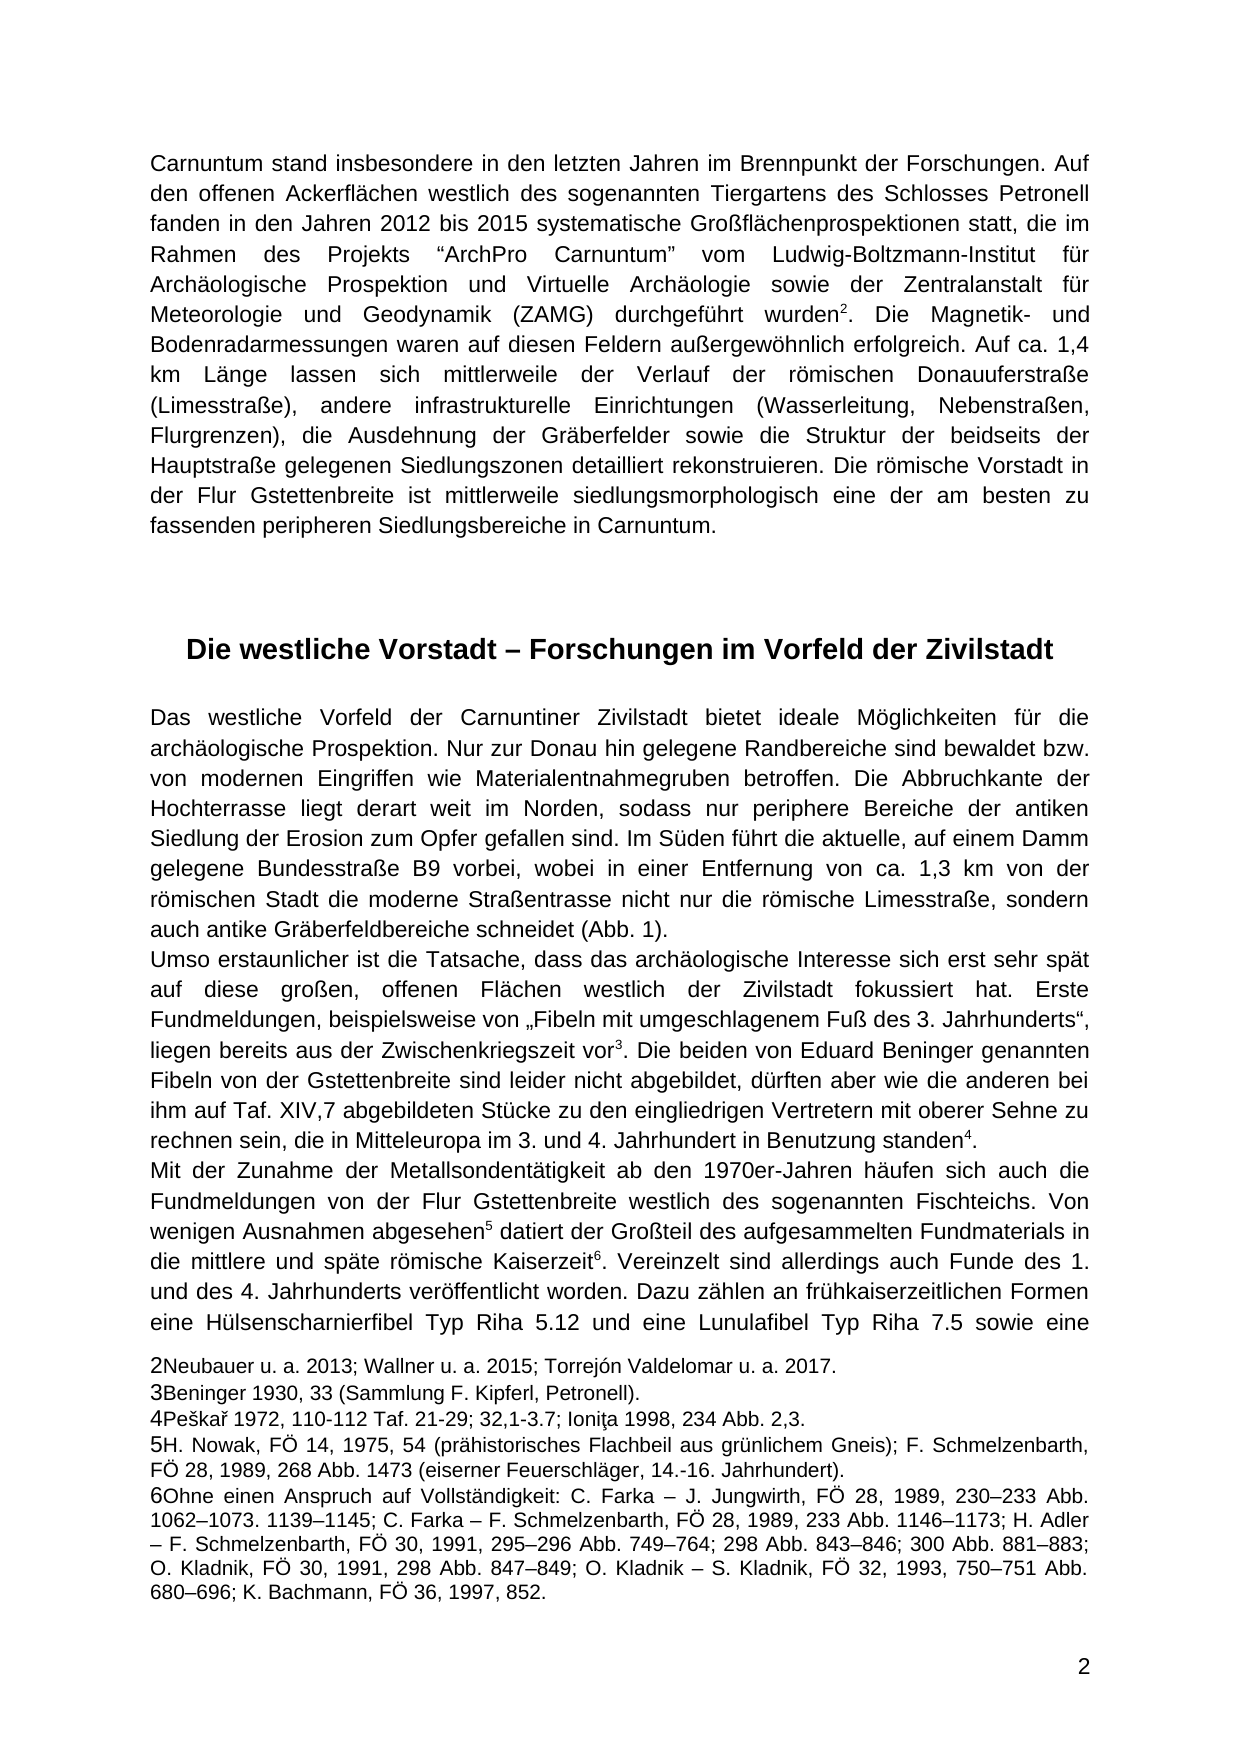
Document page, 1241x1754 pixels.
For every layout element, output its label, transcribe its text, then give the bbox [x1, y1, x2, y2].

text Mit der Zunahme der Metallsondentätigkeit ab den 1970er-Jahren häufen sich auch die Fundmeldungen von der Flur Gstettenbreite westlich des sogenannten Fischteichs. Von wenigen Ausnahmen abgesehen datiert der Großteil des aufgesammelten Fundmaterials in die mittlere und späte römische Kaiserzeit. Vereinzelt sind allerdings auch Funde des 1. und des 4. Jahrhunderts veröffentlicht worden. Dazu zählen an frühkaiserzeitlichen Formen eine Hülsenscharnierfibel Typ Riha 5.12 und eine Lunulafibel Typ Riha 7.5 sowie eine [150, 1157, 1090, 1335]
text Ohne einen Anspruch auf Vollständigkeit: C. Farka – J. Jungwirth, FÖ 28, 1989, 230–233 Abb. 1062–1073. 1139–1145; C. Farka – F. Schmelzenbarth, FÖ 28, 1989, 233 Abb. 1146–1173; H. Adler – F. Schmelzenbarth, FÖ 30, 1991, 295–296 Abb. 749–764; 298 Abb. 843–846; 300 Abb. 881–883; O. Kladnik, FÖ 30, 1991, 298 Abb. 847–849; O. Kladnik – S. Kladnik, FÖ 32, 1993, 750–751 Abb. 680–696; K. Bachmann, FÖ 36, 1997, 852. [150, 1482, 1090, 1604]
text Beninger 1930, 33 (Sammlung F. Kipferl, Petronell). [150, 1379, 1090, 1405]
text Umso erstaunlicher ist die Tatsache, dass das archäologische Interesse sich erst sehr spät auf diese großen, offenen Flächen westlich der Zivilstadt fokussiert hat. Erste Fundmeldungen, beispielsweise von „Fibeln mit umgeschlagenem Fuß des 3. Jahrhunderts“, liegen bereits aus der Zwischenkriegszeit vor. Die beiden von Eduard Beninger genannten Fibeln von der Gstettenbreite sind leider nicht abgebildet, dürften aber wie die anderen bei ihm auf Taf. XIV,7 abgebildeten Stücke zu den eingliedrigen Vertretern mit oberer Sehne zu rechnen sein, die in Mitteleuropa im 3. und 4. Jahrhundert in Benutzung standen. [150, 946, 1090, 1154]
text Peškař 1972, 110-112 Taf. 21-29; 32,1-3.7; Ioniţa 1998, 234 Abb. 2,3. [150, 1405, 1090, 1431]
text Carnuntum stand insbesondere in den letzten Jahren im Brennpunkt der Forschungen. Auf den offenen Ackerflächen westlich des sogenannten Tiergartens des Schlosses Petronell fanden in den Jahren 2012 bis 2015 systematische Großflächenprospektionen statt, die im Rahmen des Projekts “ArchPro Carnuntum” vom Ludwig-Boltzmann-Institut für Archäologische Prospektion und Virtuelle Archäologie sowie der Zentralanstalt für Meteorologie und Geodynamik (ZAMG) durchgeführt wurden. Die Magnetik- und Bodenradarmessungen waren auf diesen Feldern außergewöhnlich erfolgreich. Auf ca. 1,4 km Länge lassen sich mittlerweile der Verlauf der römischen Donauuferstraße (Limesstraße), andere infrastrukturelle Einrichtungen (Wasserleitung, Nebenstraßen, Flurgrenzen), die Ausdehnung der Gräberfelder sowie die Struktur der beidseits der Hauptstraße gelegenen Siedlungszonen detailliert rekonstruieren. Die römische Vorstadt in der Flur Gstettenbreite ist mittlerweile siedlungsmorphologisch eine der am besten zu fassenden peripheren Siedlungsbereiche in Carnuntum. [150, 150, 1090, 539]
text Das westliche Vorfeld der Carnuntiner Zivilstadt bietet ideale Möglichkeiten für die archäologische Prospektion. Nur zur Donau hin gelegene Randbereiche sind bewaldet bzw. von modernen Eingriffen wie Materialentnahmegruben betroffen. Die Abbruchkante der Hochterrasse liegt derart weit im Norden, sodass nur periphere Bereiche der antiken Siedlung der Erosion zum Opfer gefallen sind. Im Süden führt die aktuelle, auf einem Damm gelegene Bundesstraße B9 vorbei, wobei in einer Entfernung von ca. 1,3 km von der römischen Stadt die moderne Straßentrasse nicht nur die römische Limesstraße, sondern auch antike Gräberfeldbereiche schneidet (Abb. 1). [150, 704, 1090, 942]
subtitle Die westliche Vorstadt – Forschungen im Vorfeld der Zivilstadt [150, 632, 1090, 666]
text H. Nowak, FÖ 14, 1975, 54 (prähistorisches Flachbeil aus grünlichem Gneis); F. Schmelzenbarth, FÖ 28, 1989, 268 Abb. 1473 (eiserner Feuerschläger, 14.-16. Jahrhundert). [150, 1431, 1090, 1482]
text Neubauer u. a. 2013; Wallner u. a. 2015; Torrejón Valdelomar u. a. 2017. [150, 1352, 1090, 1379]
